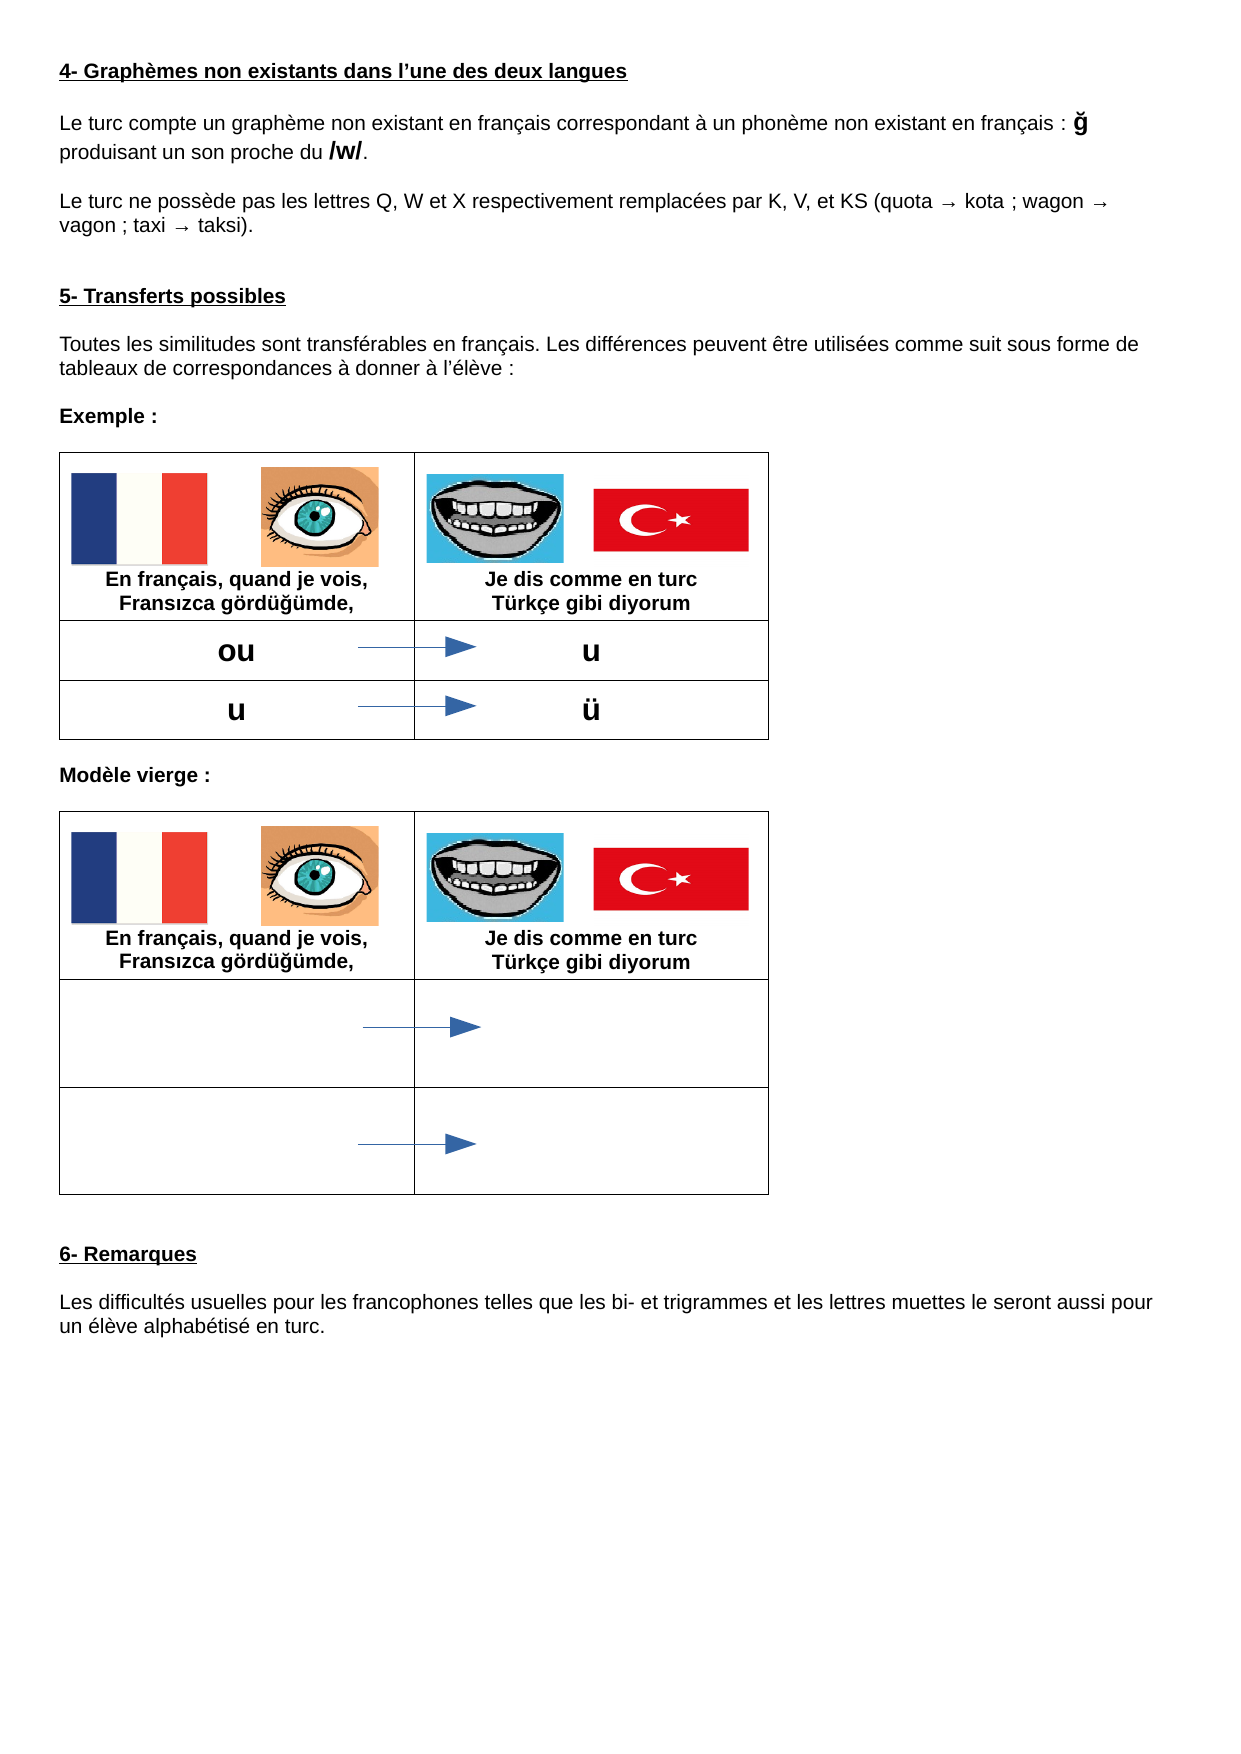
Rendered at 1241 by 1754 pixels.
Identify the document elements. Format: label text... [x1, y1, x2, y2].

table_cell [60, 1088, 414, 1194]
text 5- Transferts possibles [59, 284, 1181, 308]
text Le turc compte un graphème non existant en français correspondant à un phonème non existant en français : ğ produisant un son proche du /w/. [59, 107, 1181, 164]
table_cell [415, 1088, 768, 1194]
table_header Je dis comme en turc Türkçe gibi diyorum [415, 453, 768, 620]
table_header En français, quand je vois, Fransızca gördüğümde, [60, 453, 414, 620]
text Toutes les similitudes sont transférables en français. Les différences peuvent être utilisées comme suit sous forme de tableaux de correspondances à donner à l’élève : [59, 332, 1181, 380]
text 6- Remarques [59, 1242, 1181, 1266]
text 4- Graphèmes non existants dans l’une des deux langues [59, 59, 1181, 83]
text Exemple : [59, 404, 1181, 428]
text Le turc ne possède pas les lettres Q, W et X respectivement remplacées par K, V, et KS (quota → kota ; wagon → vagon ; taxi → taksi). [59, 188, 1181, 236]
table_header Je dis comme en turc Türkçe gibi diyorum [415, 812, 768, 979]
table_cell ü [415, 681, 768, 739]
table_cell ou [60, 621, 414, 680]
text Modèle vierge : [59, 763, 1181, 787]
text Les difficultés usuelles pour les francophones telles que les bi- et trigrammes et les lettres muettes le seront aussi pour un élève alphabétisé en turc. [59, 1290, 1181, 1338]
table_cell u [415, 621, 768, 680]
table_cell [415, 980, 768, 1087]
picture [593, 832, 749, 926]
picture [593, 473, 749, 567]
picture [261, 467, 379, 567]
table_cell [60, 980, 414, 1087]
table_header En français, quand je vois, Fransızca gördüğümde, [60, 812, 414, 979]
picture [261, 826, 379, 926]
picture [71, 473, 209, 566]
table_cell u [60, 681, 414, 739]
picture [71, 832, 209, 925]
